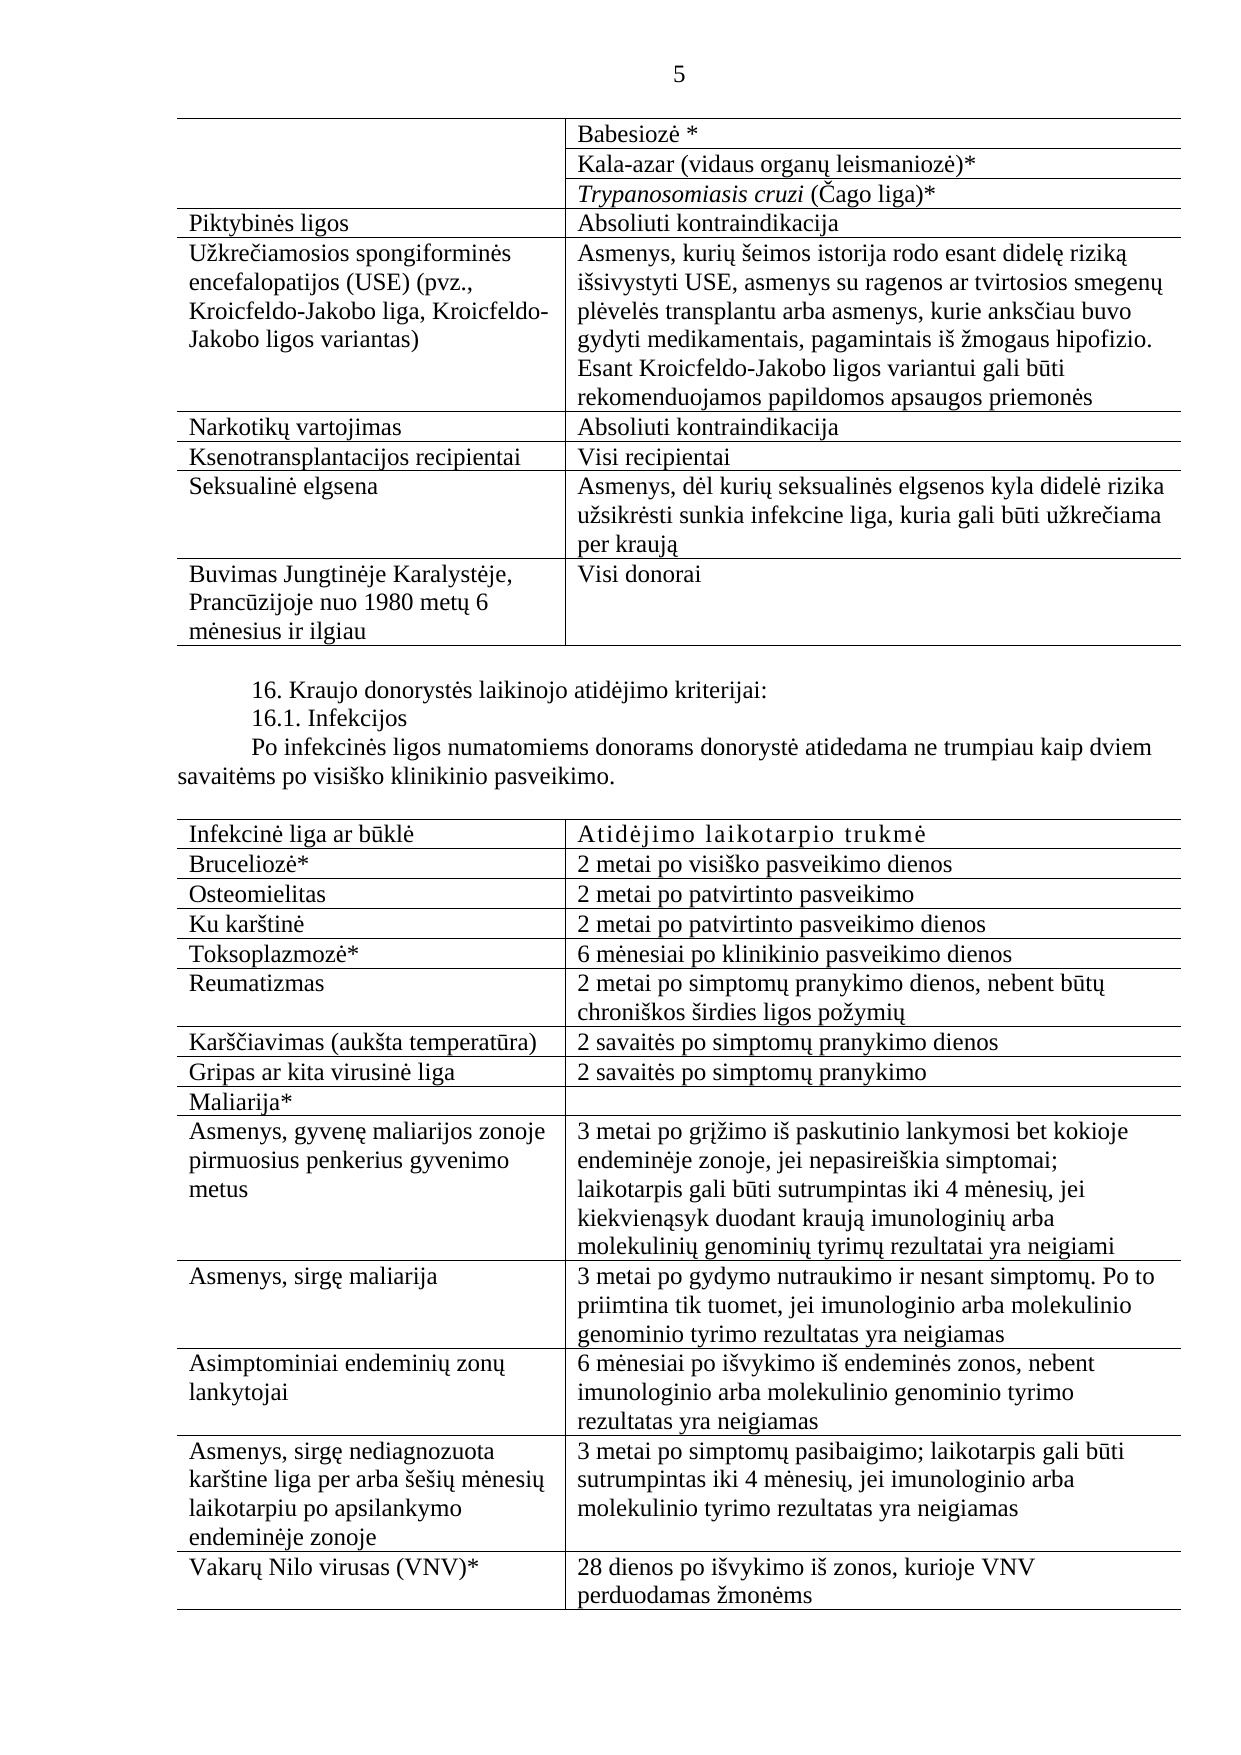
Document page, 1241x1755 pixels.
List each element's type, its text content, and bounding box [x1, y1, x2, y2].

table_header Infekcinė liga ar būklė [177, 820, 565, 848]
table_cell Piktybinės ligos [177, 209, 565, 237]
table_cell Babesiozė * [566, 119, 1181, 148]
table_cell 6 mėnesiai po išvykimo iš endeminės zonos, nebent imunologinio arba molekulinio genominio tyrimo rezultatas yra neigiamas [566, 1349, 1181, 1435]
table_cell Trypanosomiasis cruzi (Čago liga)* [566, 179, 1181, 207]
table_cell Asmenys, dėl kurių seksualinės elgsenos kyla didelė rizika užsikrėsti sunkia infekcine liga, kuria gali būti užkrečiama per kraują [566, 471, 1181, 558]
table_cell Visi donorai [566, 559, 1181, 645]
table_cell 3 metai po simptomų pasibaigimo; laikotarpis gali būti sutrumpintas iki 4 mėnesių, jei imunologinio arba molekulinio tyrimo rezultatas yra neigiamas [566, 1436, 1181, 1551]
table_cell 3 metai po grįžimo iš paskutinio lankymosi bet kokioje endeminėje zonoje, jei nepasireiškia simptomai; laikotarpis gali būti sutrumpintas iki 4 mėnesių, jei kiekvienąsyk duodant kraują imunologinių arba molekulinių genominių tyrimų rezultatai yra neigiami [566, 1116, 1181, 1260]
table_cell 28 dienos po išvykimo iš zonos, kurioje VNV perduodamas žmonėms [566, 1552, 1181, 1609]
table_cell Reumatizmas [177, 969, 565, 1026]
table_cell Narkotikų vartojimas [177, 412, 565, 441]
table_cell Toksoplazmozė* [177, 939, 565, 967]
table_cell Asmenys, sirgę maliarija [177, 1261, 565, 1347]
table_cell [566, 1087, 1181, 1115]
table_cell Ksenotransplantacijos recipientai [177, 442, 565, 470]
table_cell Maliarija* [177, 1087, 565, 1115]
table_cell Visi recipientai [566, 442, 1181, 470]
table_cell Asmenys, sirgę nediagnozuota karštine liga per arba šešių mėnesių laikotarpiu po apsilankymo endeminėje zonoje [177, 1436, 565, 1551]
table_cell Seksualinė elgsena [177, 471, 565, 558]
table_cell 6 mėnesiai po klinikinio pasveikimo dienos [566, 939, 1181, 967]
table_cell Bruceliozė* [177, 849, 565, 878]
table_cell Karščiavimas (aukšta temperatūra) [177, 1027, 565, 1056]
table_cell 2 savaitės po simptomų pranykimo dienos [566, 1027, 1181, 1056]
text 16. Kraujo donorystės laikinojo atidėjimo kriterijai: [177, 675, 1181, 703]
table_cell Gripas ar kita virusinė liga [177, 1057, 565, 1086]
table_cell Absoliuti kontraindikacija [566, 209, 1181, 237]
table_cell 2 savaitės po simptomų pranykimo [566, 1057, 1181, 1086]
table_cell Užkrečiamosios spongiforminės encefalopatijos (USE) (pvz., Kroicfeldo-Jakobo liga, Kroicfeldo-Jakobo ligos variantas) [177, 238, 565, 411]
table_cell Ku karštinė [177, 909, 565, 938]
text 16.1. Infekcijos [177, 703, 1181, 732]
table_cell Buvimas Jungtinėje Karalystėje, Prancūzijoje nuo 1980 metų 6 mėnesius ir ilgiau [177, 559, 565, 645]
table_cell Asmenys, kurių šeimos istorija rodo esant didelę riziką išsivystyti USE, asmenys su ragenos ar tvirtosios smegenų plėvelės transplantu arba asmenys, kurie anksčiau buvo gydyti medikamentais, pagamintais iš žmogaus hipofizio. Esant Kroicfeldo-Jakobo ligos variantui gali būti rekomenduojamos papildomos apsaugos priemonės [566, 238, 1181, 411]
table_cell Absoliuti kontraindikacija [566, 412, 1181, 441]
table_cell Asimptominiai endeminių zonų lankytojai [177, 1349, 565, 1435]
table_cell Osteomielitas [177, 879, 565, 908]
table_header Atidėjimo laikotarpio trukmė [566, 820, 1181, 848]
table_cell 2 metai po patvirtinto pasveikimo [566, 879, 1181, 908]
table_cell 2 metai po patvirtinto pasveikimo dienos [566, 909, 1181, 938]
table_cell 2 metai po visiško pasveikimo dienos [566, 849, 1181, 878]
table_cell 3 metai po gydymo nutraukimo ir nesant simptomų. Po to priimtina tik tuomet, jei imunologinio arba molekulinio genominio tyrimo rezultatas yra neigiamas [566, 1261, 1181, 1347]
table_cell Kala-azar (vidaus organų leismaniozė)* [566, 149, 1181, 178]
table_cell [177, 119, 565, 207]
table_cell Vakarų Nilo virusas (VNV)* [177, 1552, 565, 1609]
table_cell 2 metai po simptomų pranykimo dienos, nebent būtų chroniškos širdies ligos požymių [566, 969, 1181, 1026]
table_cell Asmenys, gyvenę maliarijos zonoje pirmuosius penkerius gyvenimo metus [177, 1116, 565, 1260]
text Po infekcinės ligos numatomiems donorams donorystė atidedama ne trumpiau kaip dviem savaitėms po visiško klinikinio pasveikimo. [177, 732, 1181, 790]
